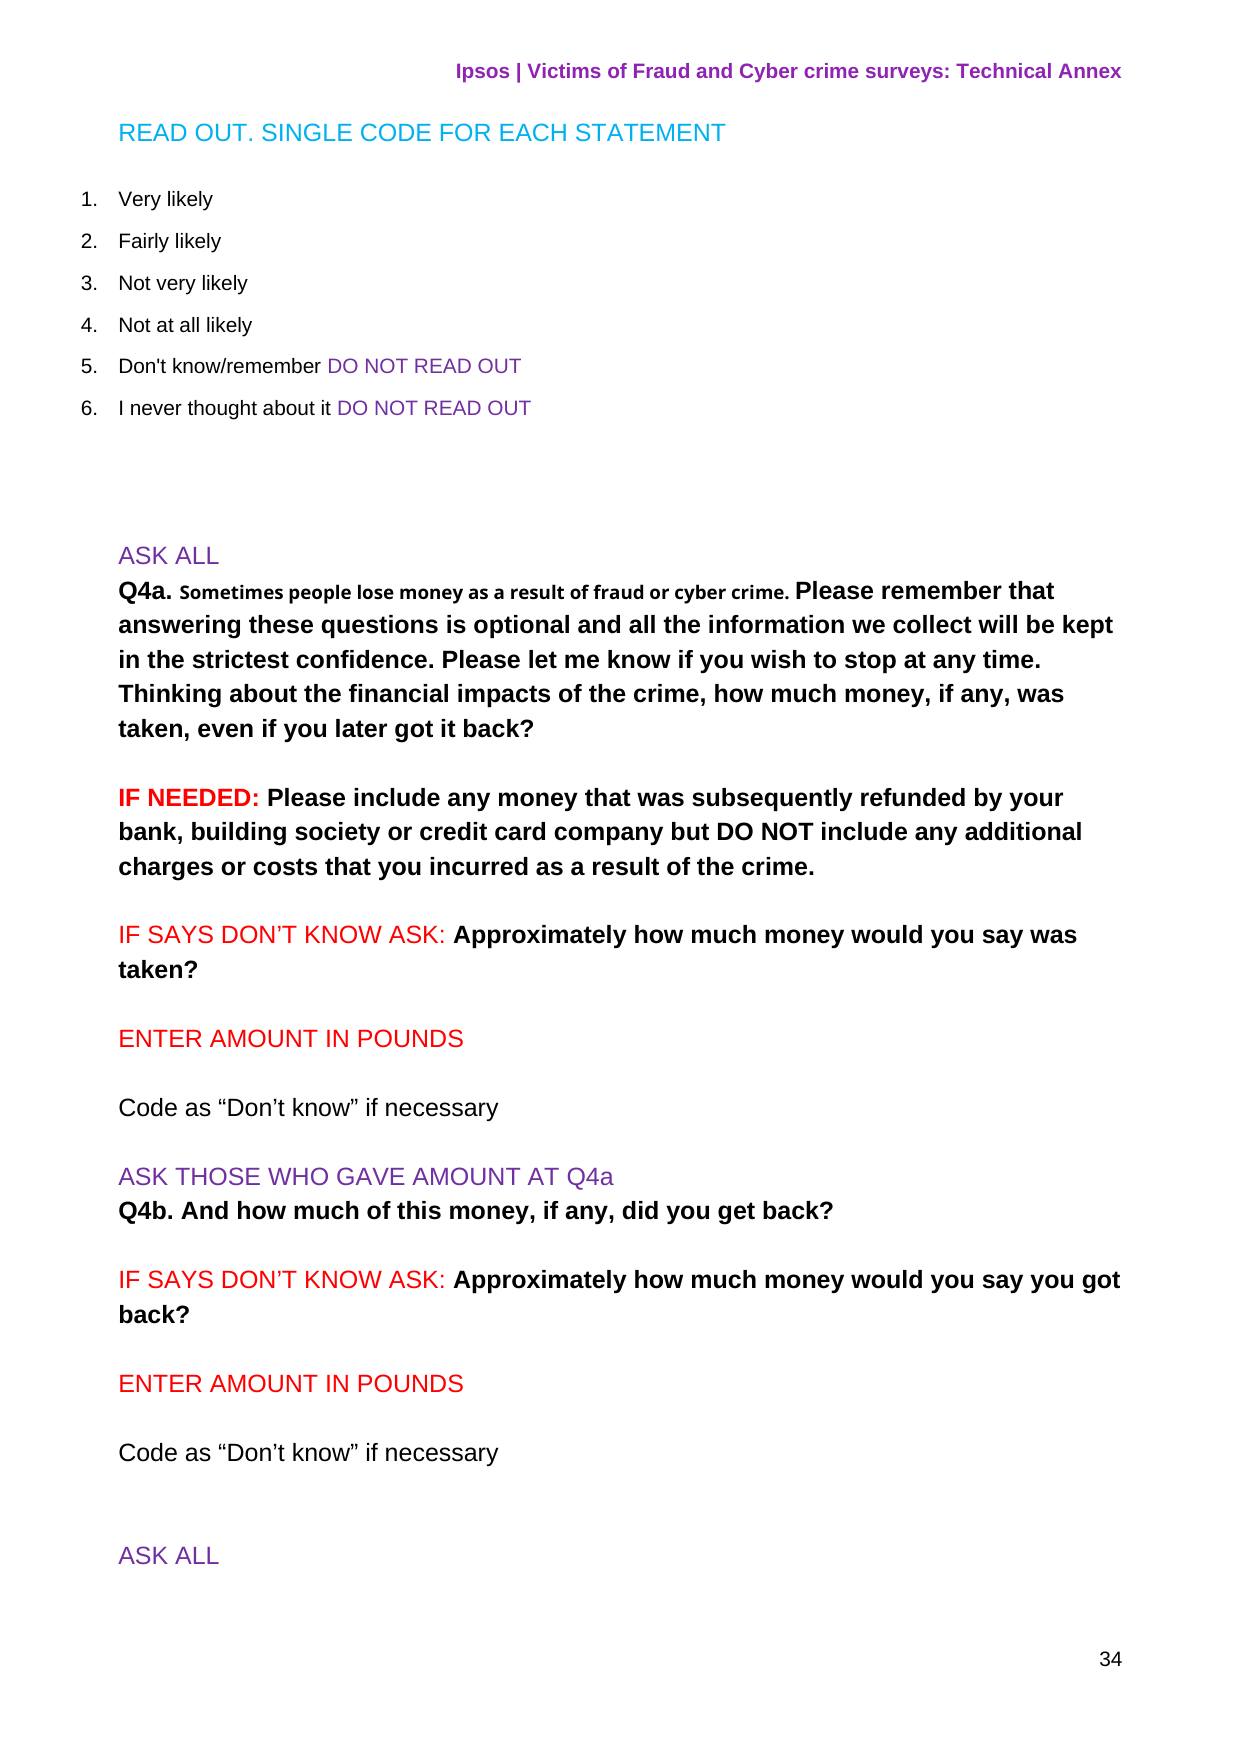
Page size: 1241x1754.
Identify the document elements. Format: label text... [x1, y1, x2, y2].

list I never thought about it DO NOT READ OUT [81, 396, 1122, 420]
list Don't know/remember DO NOT READ OUT [81, 354, 1122, 378]
text Thinking about the financial impacts of the crime, how much money, if any, was taken, even if you later got it back? [118, 679, 1122, 742]
list Fairly likely [81, 229, 1122, 253]
text IF SAYS DON’T KNOW ASK: Approximately how much money would you say was taken? [118, 921, 1122, 984]
list Not very likely [81, 271, 1122, 294]
text ASK ALL [118, 541, 1122, 570]
text ASK THOSE WHO GAVE AMOUNT AT Q4a [118, 1162, 1122, 1191]
list Not at all likely [81, 312, 1122, 336]
text Q4a. Sometimes people lose money as a result of fraud or cyber crime. Please remember that answering these questions is optional and all the information we collect will be kept in the strictest confidence. Please let me know if you wish to stop at any time. [118, 576, 1122, 673]
text Code as “Don’t know” if necessary [118, 1438, 1122, 1466]
text ASK ALL [118, 1541, 1122, 1570]
text Code as “Don’t know” if necessary [118, 1093, 1122, 1122]
text IF SAYS DON’T KNOW ASK: Approximately how much money would you say you got back? [118, 1265, 1122, 1328]
text Q4b. And how much of this money, if any, did you get back? [118, 1196, 1122, 1225]
text IF NEEDED: Please include any money that was subsequently refunded by your bank, building society or credit card company but DO NOT include any additional charges or costs that you incurred as a result of the crime. [118, 783, 1122, 880]
text ENTER AMOUNT IN POUNDS [118, 1024, 1122, 1053]
text ENTER AMOUNT IN POUNDS [118, 1369, 1122, 1397]
text READ OUT. SINGLE CODE FOR EACH STATEMENT [118, 118, 1122, 147]
list Very likely [81, 187, 1122, 211]
